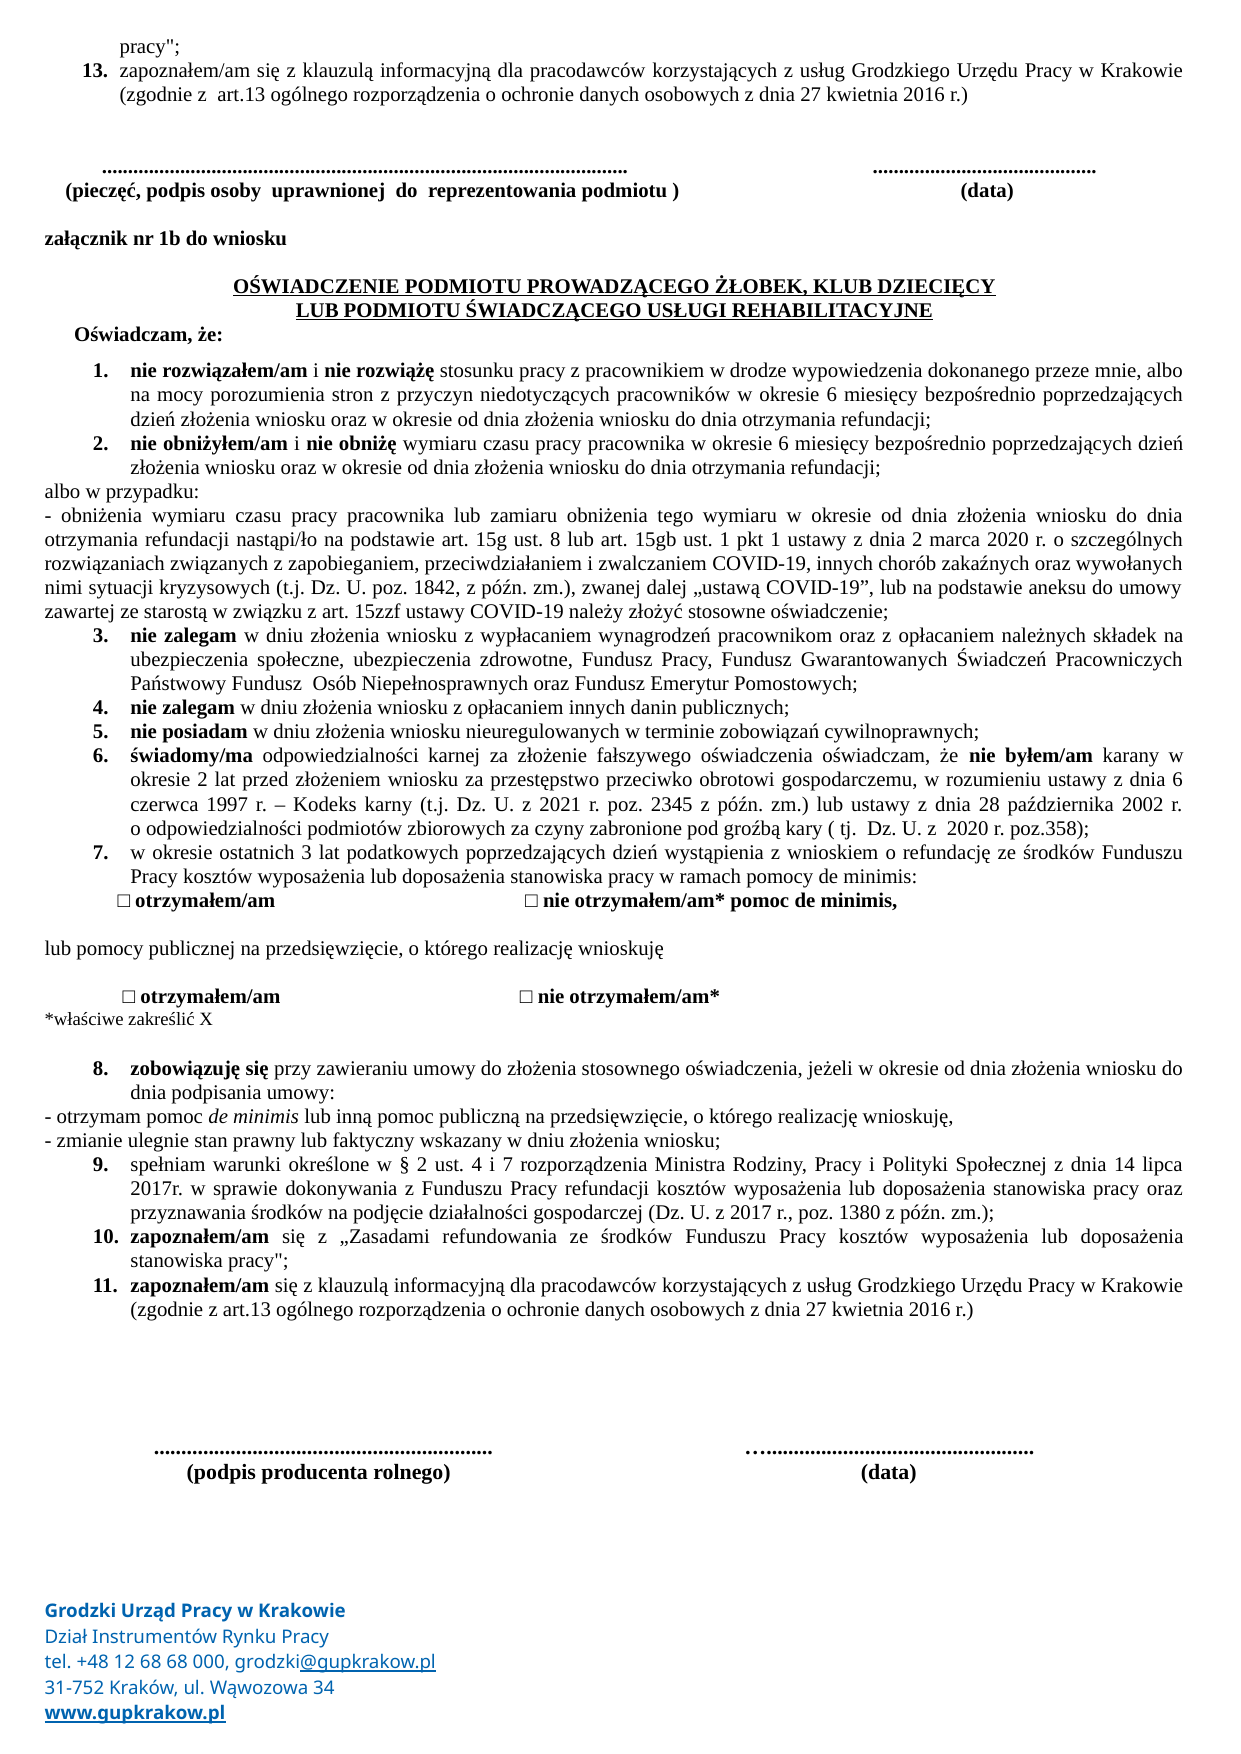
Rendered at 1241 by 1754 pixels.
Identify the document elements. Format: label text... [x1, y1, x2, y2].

list nie obniżyłem/am i nie obniżę wymiaru czasu pracy pracownika w okresie 6 miesięcy bezpośrednio poprzedzających dzień złożenia wniosku oraz w okresie od dnia złożenia wniosku do dnia otrzymania refundacji; [93, 431, 1184, 479]
text .............................................................. …................................................. [44, 1434, 1184, 1459]
list nie posiadam w dniu złożenia wniosku nieuregulowanych w terminie zobowiązań cywilnoprawnych; [93, 719, 1184, 743]
text - otrzymam pomoc de minimis lub inną pomoc publiczną na przedsięwzięcie, o którego realizację wnioskuję, [44, 1104, 1184, 1128]
list pracy"; [82, 33, 1184, 58]
list zapoznałem/am się z klauzulą informacyjną dla pracodawców korzystających z usług Grodzkiego Urzędu Pracy w Krakowie (zgodnie z art.13 ogólnego rozporządzenia o ochronie danych osobowych z dnia 27 kwietnia 2016 r.) [93, 1272, 1184, 1321]
text (pieczęć, podpis osoby uprawnionej do reprezentowania podmiotu ) (data) [44, 178, 1184, 202]
list nie rozwiązałem/am i nie rozwiążę stosunku pracy z pracownikiem w drodze wypowiedzenia dokonanego przeze mnie, albo na mocy porozumienia stron z przyczyn niedotyczących pracowników w okresie 6 miesięcy bezpośrednio poprzedzających dzień złożenia wniosku oraz w okresie od dnia złożenia wniosku do dnia otrzymania refundacji; [93, 358, 1184, 431]
list zobowiązuję się przy zawieraniu umowy do złożenia stosownego oświadczenia, jeżeli w okresie od dnia złożenia wniosku do dnia podpisania umowy: [93, 1056, 1184, 1104]
list nie zalegam w dniu złożenia wniosku z opłacaniem innych danin publicznych; [93, 695, 1184, 719]
text albo w przypadku: [44, 479, 1184, 503]
text □ otrzymałem/am □ nie otrzymałem/am* [44, 984, 1184, 1008]
text *właściwe zakreślić X [44, 1008, 1184, 1029]
text □ otrzymałem/am □ nie otrzymałem/am* pomoc de minimis, [44, 888, 1184, 912]
text LUB PODMIOTU ŚWIADCZĄCEGO USŁUGI REHABILITACYJNE [44, 298, 1184, 322]
list spełniam warunki określone w § 2 ust. 4 i 7 rozporządzenia Ministra Rodziny, Pracy i Polityki Społecznej z dnia 14 lipca 2017r. w sprawie dokonywania z Funduszu Pracy refundacji kosztów wyposażenia lub doposażenia stanowiska pracy oraz przyznawania środków na podjęcie działalności gospodarczej (Dz. U. z 2017 r., poz. 1380 z późn. zm.); [93, 1152, 1184, 1224]
text - obniżenia wymiaru czasu pracy pracownika lub zamiaru obniżenia tego wymiaru w okresie od dnia złożenia wniosku do dnia otrzymania refundacji nastąpi/ło na podstawie art. 15g ust. 8 lub art. 15gb ust. 1 pkt 1 ustawy z dnia 2 marca 2020 r. o szczególnych rozwiązaniach związanych z zapobieganiem, przeciwdziałaniem i zwalczaniem COVID-19, innych chorób zakaźnych oraz wywołanych nimi sytuacji kryzysowych (t.j. Dz. U. poz. 1842, z późn. zm.), zwanej dalej „ustawą COVID-19”, lub na podstawie aneksu do umowy zawartej ze starostą w związku z art. 15zzf ustawy COVID-19 należy złożyć stosowne oświadczenie; [44, 503, 1184, 623]
list zapoznałem/am się z klauzulą informacyjną dla pracodawców korzystających z usług Grodzkiego Urzędu Pracy w Krakowie (zgodnie z art.13 ogólnego rozporządzenia o ochronie danych osobowych z dnia 27 kwietnia 2016 r.) [82, 58, 1184, 106]
text OŚWIADCZENIE PODMIOTU PROWADZĄCEGO ŻŁOBEK, KLUB DZIECIĘCY [44, 274, 1184, 298]
text Oświadczam, że: [74, 322, 1184, 346]
text (podpis producenta rolnego) (data) [44, 1459, 1184, 1484]
text lub pomocy publicznej na przedsięwzięcie, o którego realizację wnioskuję [44, 936, 1184, 960]
text ..................................................................................................... ........................................... [44, 154, 1184, 178]
list świadomy/ma odpowiedzialności karnej za złożenie fałszywego oświadczenia oświadczam, że nie byłem/am karany w okresie 2 lat przed złożeniem wniosku za przestępstwo przeciwko obrotowi gospodarczemu, w rozumieniu ustawy z dnia 6 czerwca 1997 r. – Kodeks karny (t.j. Dz. U. z 2021 r. poz. 2345 z późn. zm.) lub ustawy z dnia 28 października 2002 r. o odpowiedzialności podmiotów zbiorowych za czyny zabronione pod groźbą kary ( tj. Dz. U. z 2020 r. poz.358); [93, 743, 1184, 839]
text załącznik nr 1b do wniosku [44, 226, 1184, 250]
text - zmianie ulegnie stan prawny lub faktyczny wskazany w dniu złożenia wniosku; [44, 1128, 1184, 1152]
list w okresie ostatnich 3 lat podatkowych poprzedzających dzień wystąpienia z wnioskiem o refundację ze środków Funduszu Pracy kosztów wyposażenia lub doposażenia stanowiska pracy w ramach pomocy de minimis: [93, 839, 1184, 888]
list zapoznałem/am się z „Zasadami refundowania ze środków Funduszu Pracy kosztów wyposażenia lub doposażenia stanowiska pracy"; [93, 1224, 1184, 1272]
list nie zalegam w dniu złożenia wniosku z wypłacaniem wynagrodzeń pracownikom oraz z opłacaniem należnych składek na ubezpieczenia społeczne, ubezpieczenia zdrowotne, Fundusz Pracy, Fundusz Gwarantowanych Świadczeń Pracowniczych Państwowy Fundusz Osób Niepełnosprawnych oraz Fundusz Emerytur Pomostowych; [93, 623, 1184, 695]
